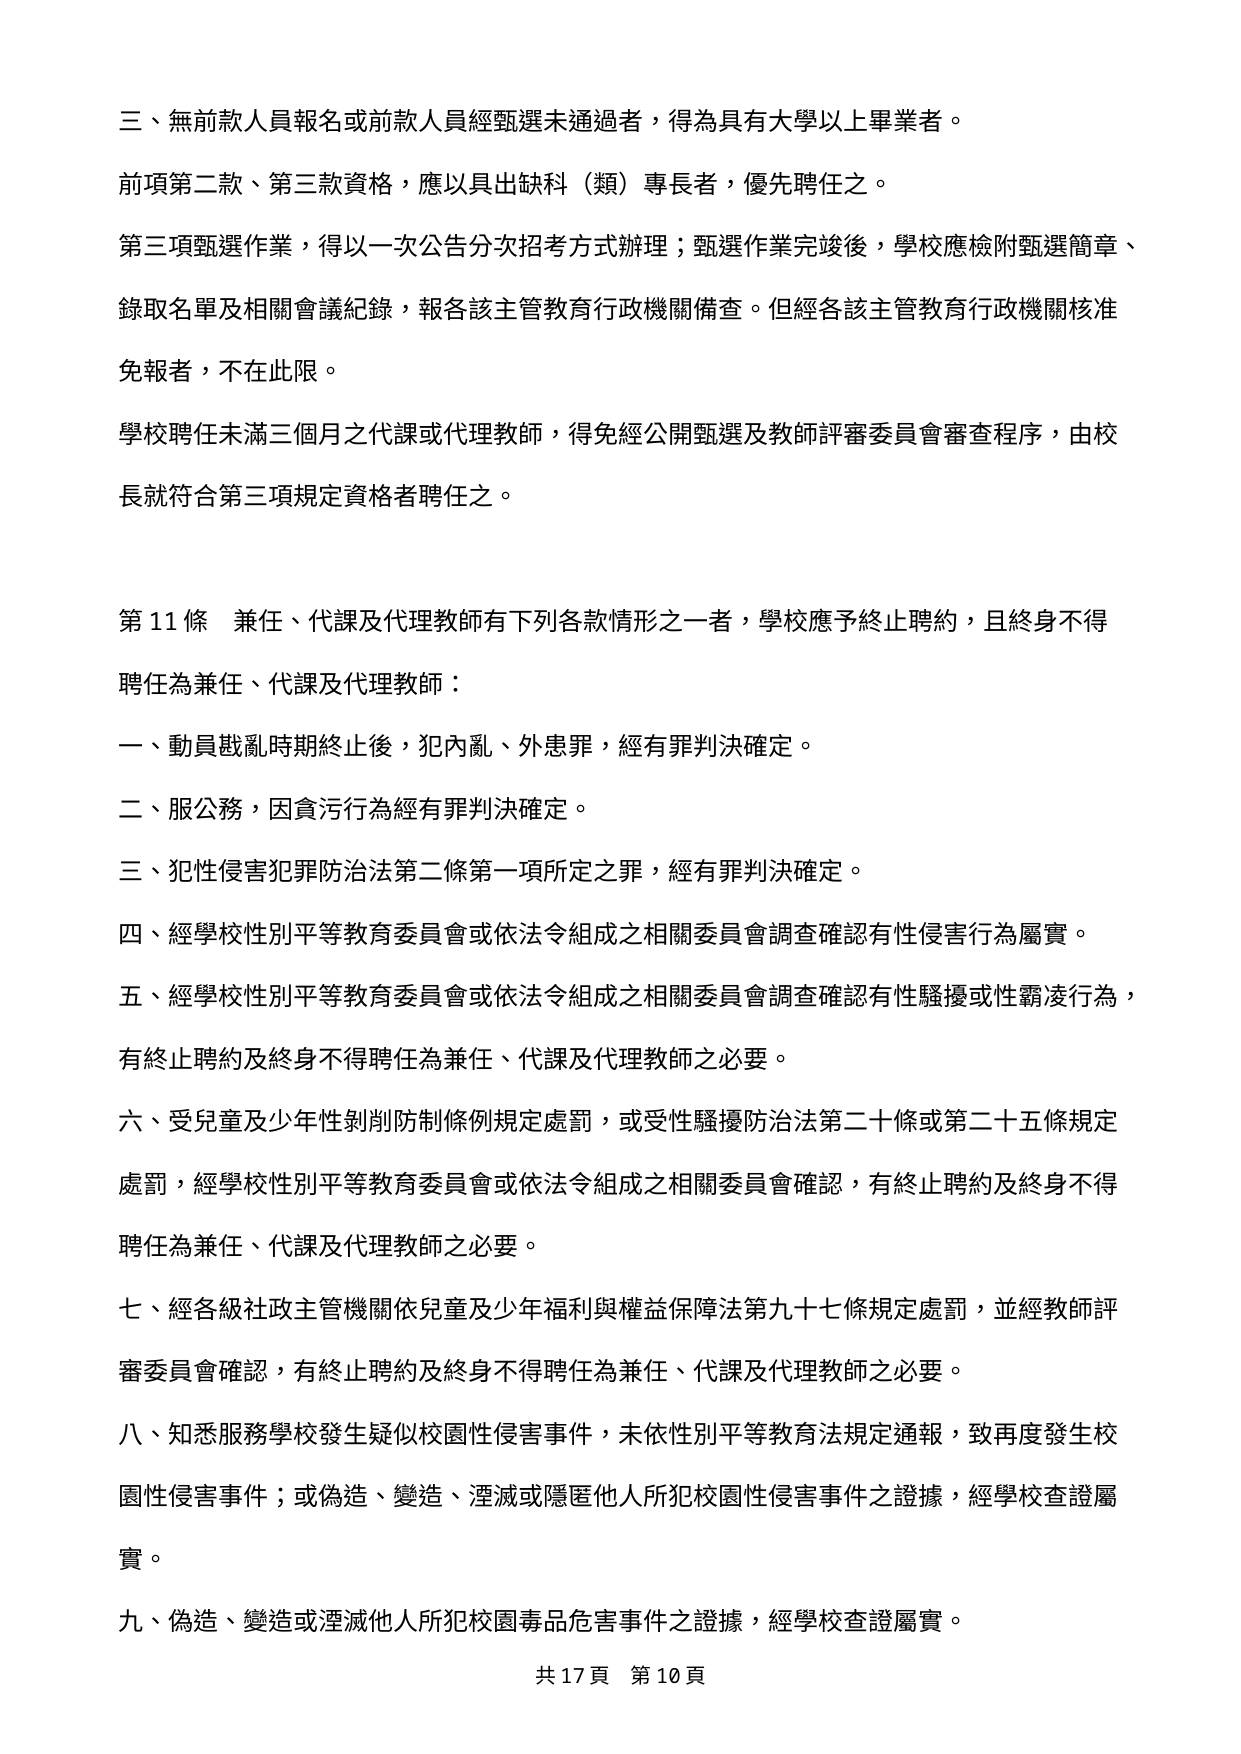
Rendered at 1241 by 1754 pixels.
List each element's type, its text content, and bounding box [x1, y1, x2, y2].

text 學校聘任未滿三個月之代課或代理教師，得免經公開甄選及教師評審委員會審查程序，由校長就符合第三項規定資格者聘任之。 [118, 391, 1122, 516]
text 四、經學校性別平等教育委員會或依法令組成之相關委員會調查確認有性侵害行為屬實。 [118, 891, 1122, 953]
text 八、知悉服務學校發生疑似校園性侵害事件，未依性別平等教育法規定通報，致再度發生校園性侵害事件；或偽造、變造、湮滅或隱匿他人所犯校園性侵害事件之證據，經學校查證屬實。 [118, 1391, 1122, 1578]
text 五、經學校性別平等教育委員會或依法令組成之相關委員會調查確認有性騷擾或性霸凌行為，有終止聘約及終身不得聘任為兼任、代課及代理教師之必要。 [118, 953, 1122, 1078]
text 前項第二款、第三款資格，應以具出缺科（類）專長者，優先聘任之。 [118, 141, 1122, 203]
text 一、動員戡亂時期終止後，犯內亂、外患罪，經有罪判決確定。 [118, 703, 1122, 766]
text 三、無前款人員報名或前款人員經甄選未通過者，得為具有大學以上畢業者。 [118, 78, 1122, 141]
text 第11條 兼任、代課及代理教師有下列各款情形之一者，學校應予終止聘約，且終身不得聘任為兼任、代課及代理教師： [118, 578, 1122, 703]
text 六、受兒童及少年性剝削防制條例規定處罰，或受性騷擾防治法第二十條或第二十五條規定處罰，經學校性別平等教育委員會或依法令組成之相關委員會確認，有終止聘約及終身不得聘任為兼任、代課及代理教師之必要。 [118, 1078, 1122, 1266]
text 二、服公務，因貪污行為經有罪判決確定。 [118, 766, 1122, 828]
text 第三項甄選作業，得以一次公告分次招考方式辦理；甄選作業完竣後，學校應檢附甄選簡章、錄取名單及相關會議紀錄，報各該主管教育行政機關備查。但經各該主管教育行政機關核准免報者，不在此限。 [118, 203, 1122, 391]
text 七、經各級社政主管機關依兒童及少年福利與權益保障法第九十七條規定處罰，並經教師評審委員會確認，有終止聘約及終身不得聘任為兼任、代課及代理教師之必要。 [118, 1266, 1122, 1391]
text 三、犯性侵害犯罪防治法第二條第一項所定之罪，經有罪判決確定。 [118, 828, 1122, 891]
text 九、偽造、變造或湮滅他人所犯校園毒品危害事件之證據，經學校查證屬實。 [118, 1578, 1122, 1641]
